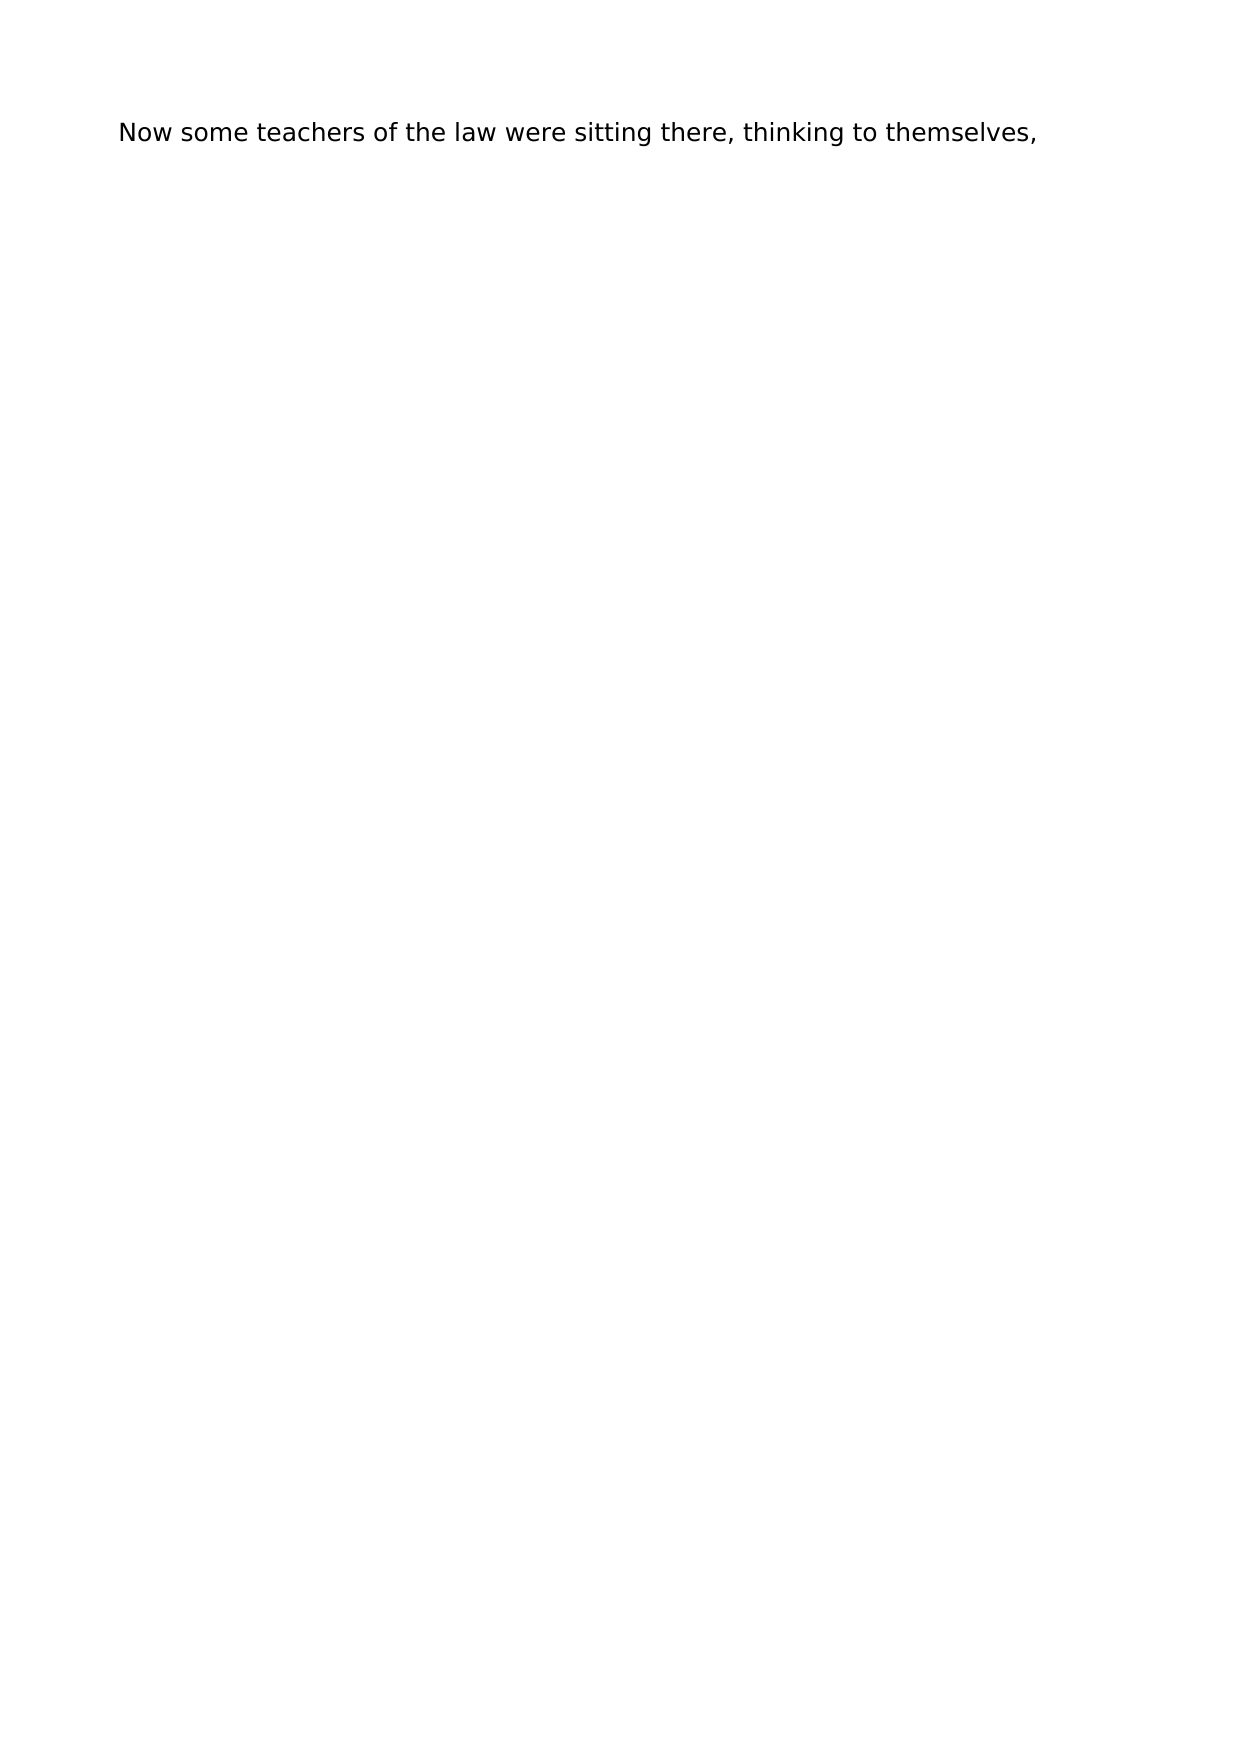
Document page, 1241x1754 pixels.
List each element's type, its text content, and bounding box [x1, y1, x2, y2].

text Now some teachers of the law were sitting there, thinking to themselves, [118, 118, 1122, 147]
